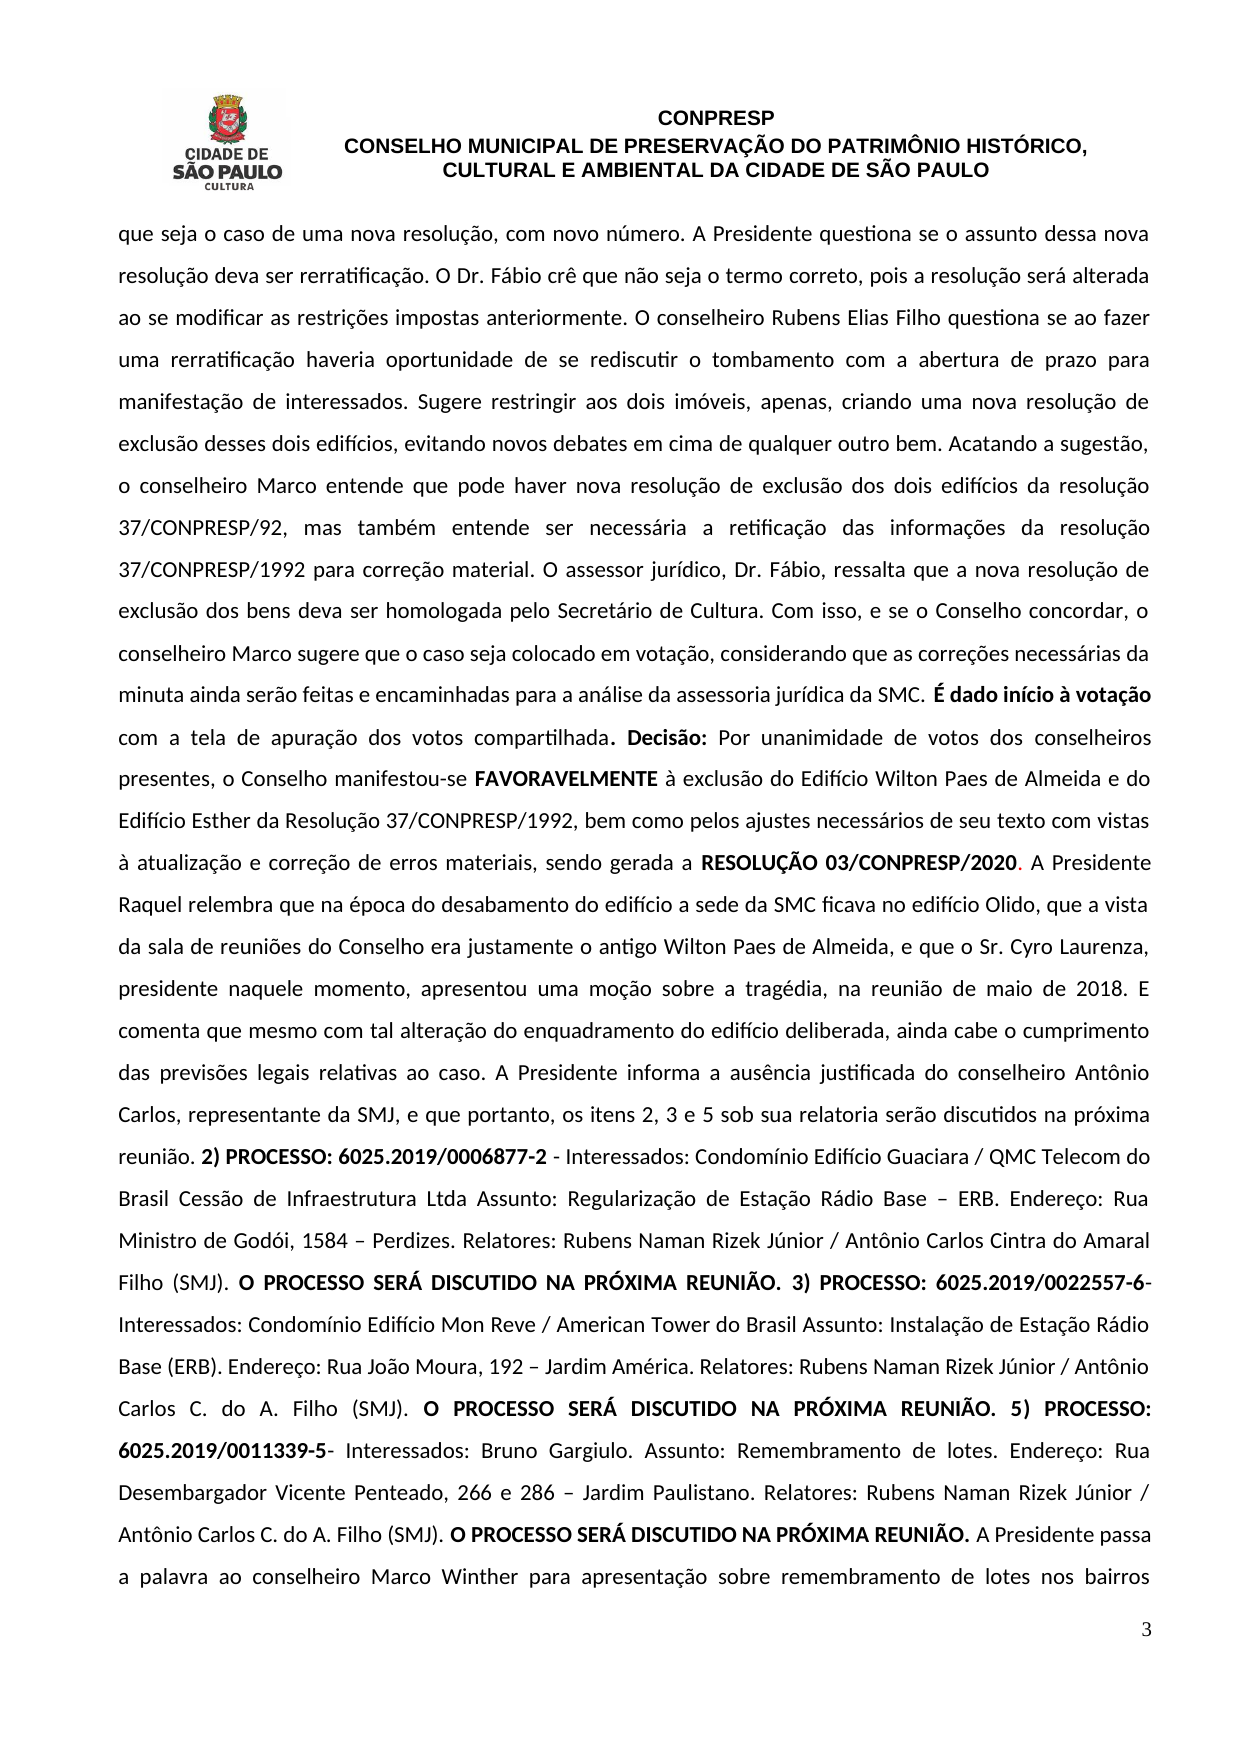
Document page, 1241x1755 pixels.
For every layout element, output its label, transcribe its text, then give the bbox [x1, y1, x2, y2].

text que seja o caso de uma nova resolução, com novo número. A Presidente questiona se o assunto dessa nova resolução deva ser rerratificação. O Dr. Fábio crê que não seja o termo correto, pois a resolução será alterada ao se modificar as restrições impostas anteriormente. O conselheiro Rubens Elias Filho questiona se ao fazer uma rerratificação haveria oportunidade de se rediscutir o tombamento com a abertura de prazo para manifestação de interessados. Sugere restringir aos dois imóveis, apenas, criando uma nova resolução de exclusão desses dois edifícios, evitando novos debates em cima de qualquer outro bem. Acatando a sugestão, o conselheiro Marco entende que pode haver nova resolução de exclusão dos dois edifícios da resolução 37/CONPRESP/92, mas também entende ser necessária a retificação das informações da resolução 37/CONPRESP/1992 para correção material. O assessor jurídico, Dr. Fábio, ressalta que a nova resolução de exclusão dos bens deva ser homologada pelo Secretário de Cultura. Com isso, e se o Conselho concordar, o conselheiro Marco sugere que o caso seja colocado em votação, considerando que as correções necessárias da minuta ainda serão feitas e encaminhadas para a análise da assessoria jurídica da SMC. É dado início à votação com a tela de apuração dos votos compartilhada. Decisão: Por unanimidade de votos dos conselheiros presentes, o Conselho manifestou-se FAVORAVELMENTE à exclusão do Edifício Wilton Paes de Almeida e do Edifício Esther da Resolução 37/CONPRESP/1992, bem como pelos ajustes necessários de seu texto com vistas à atualização e correção de erros materiais, sendo gerada a RESOLUÇÃO 03/CONPRESP/2020. A Presidente Raquel relembra que na época do desabamento do edifício a sede da SMC ficava no edifício Olido, que a vista da sala de reuniões do Conselho era justamente o antigo Wilton Paes de Almeida, e que o Sr. Cyro Laurenza, presidente naquele momento, apresentou uma moção sobre a tragédia, na reunião de maio de 2018. E comenta que mesmo com tal alteração do enquadramento do edifício deliberada, ainda cabe o cumprimento das previsões legais relativas ao caso. A Presidente informa a ausência justificada do conselheiro Antônio Carlos, representante da SMJ, e que portanto, os itens 2, 3 e 5 sob sua relatoria serão discutidos na próxima reunião. 2) PROCESSO: 6025.2019/0006877-2 - Interessados: Condomínio Edifício Guaciara / QMC Telecom do Brasil Cessão de Infraestrutura Ltda Assunto: Regularização de Estação Rádio Base – ERB. Endereço: Rua Ministro de Godói, 1584 – Perdizes. Relatores: Rubens Naman Rizek Júnior / Antônio Carlos Cintra do Amaral Filho (SMJ). O PROCESSO SERÁ DISCUTIDO NA PRÓXIMA REUNIÃO. 3) PROCESSO: 6025.2019/0022557-6- Interessados: Condomínio Edifício Mon Reve / American Tower do Brasil Assunto: Instalação de Estação Rádio Base (ERB). Endereço: Rua João Moura, 192 – Jardim América. Relatores: Rubens Naman Rizek Júnior / Antônio Carlos C. do A. Filho (SMJ). O PROCESSO SERÁ DISCUTIDO NA PRÓXIMA REUNIÃO. 5) PROCESSO: 6025.2019/0011339-5- Interessados: Bruno Gargiulo. Assunto: Remembramento de lotes. Endereço: Rua Desembargador Vicente Penteado, 266 e 286 – Jardim Paulistano. Relatores: Rubens Naman Rizek Júnior / Antônio Carlos C. do A. Filho (SMJ). O PROCESSO SERÁ DISCUTIDO NA PRÓXIMA REUNIÃO. A Presidente passa a palavra ao conselheiro Marco Winther para apresentação sobre remembramento de lotes nos bairros [118, 219, 1152, 1590]
